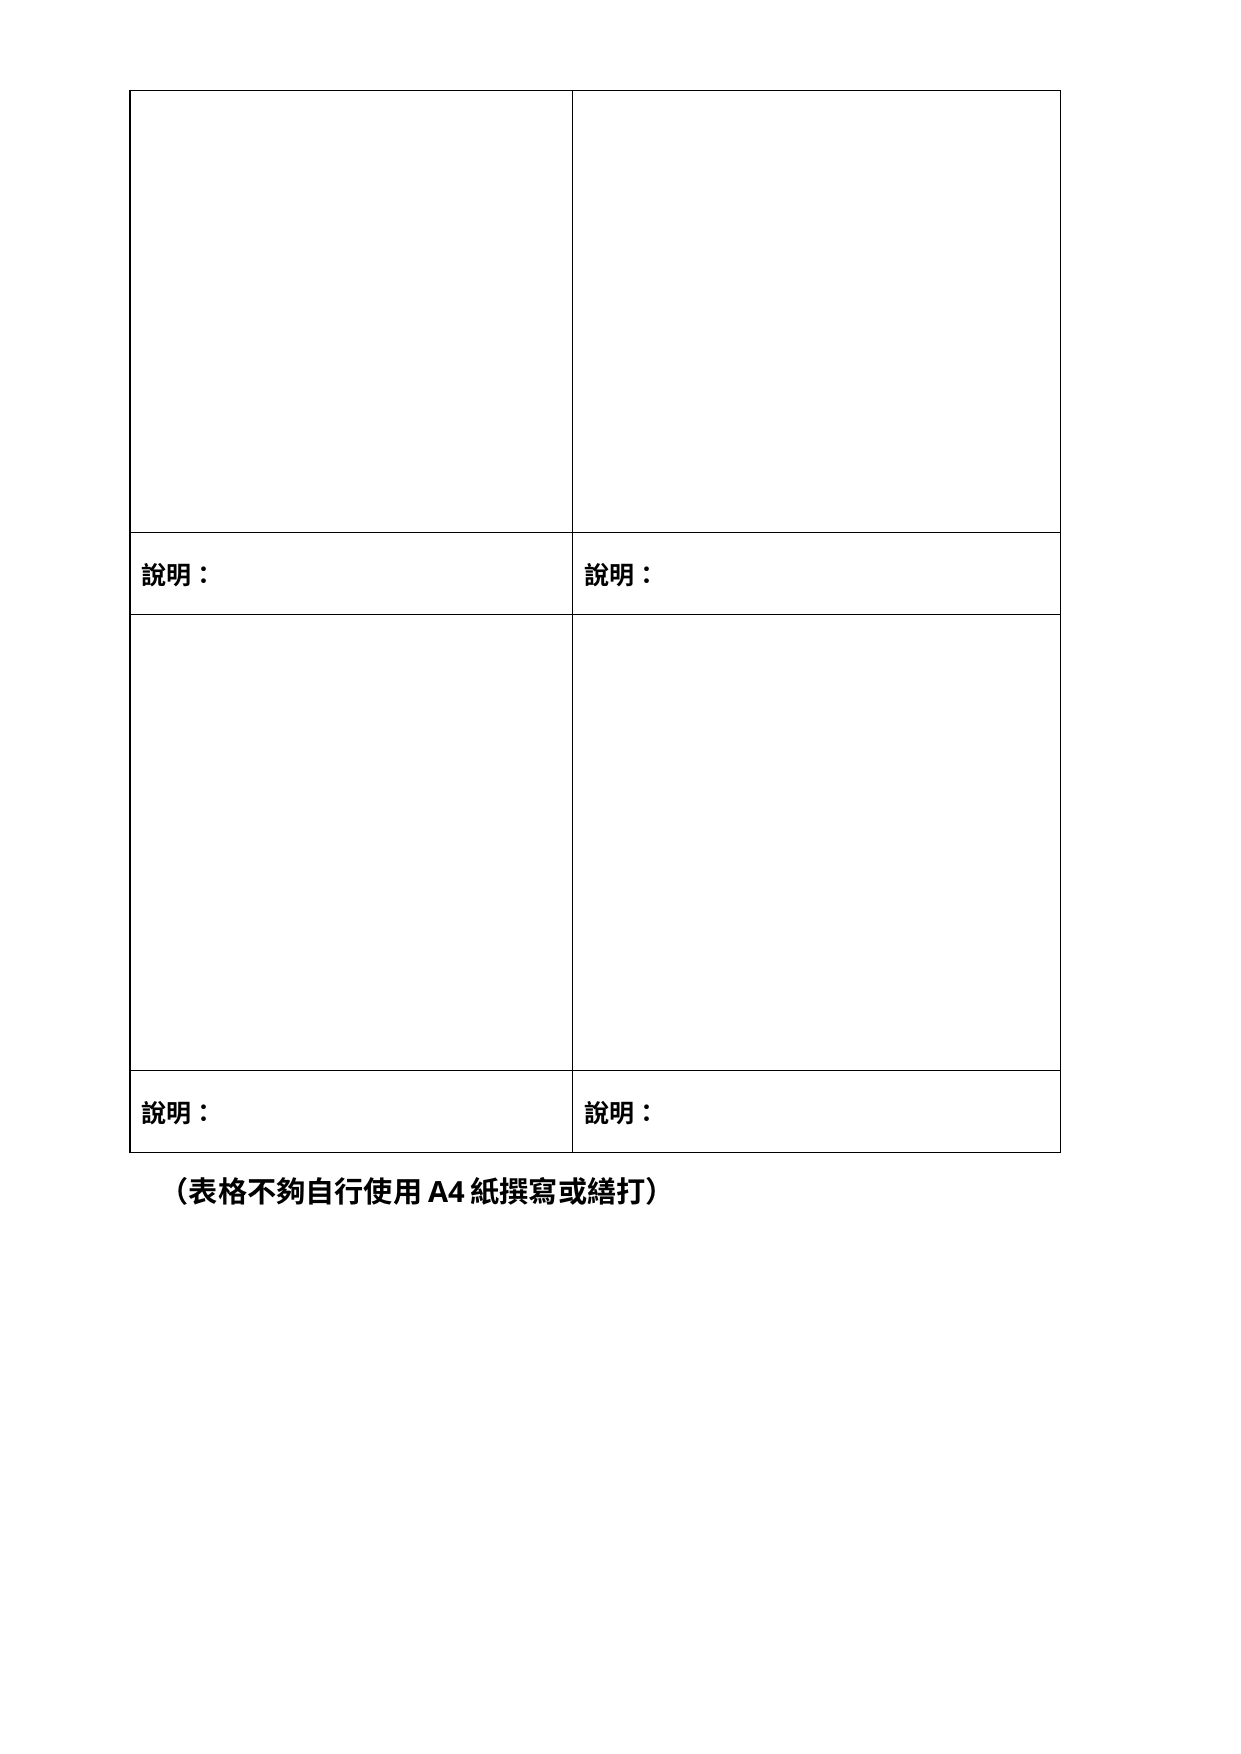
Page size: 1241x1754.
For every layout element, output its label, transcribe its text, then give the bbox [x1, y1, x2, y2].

text （表格不夠自行使用A4紙撰寫或繕打） [159, 1153, 1081, 1228]
table_cell [131, 615, 572, 1070]
table_header [131, 91, 572, 532]
table_cell 說明： [573, 533, 1060, 614]
table_header [573, 91, 1060, 532]
table_cell 說明： [131, 533, 572, 614]
table_cell 說明： [573, 1071, 1060, 1152]
table_cell [573, 615, 1060, 1070]
table_cell 說明： [131, 1071, 572, 1152]
